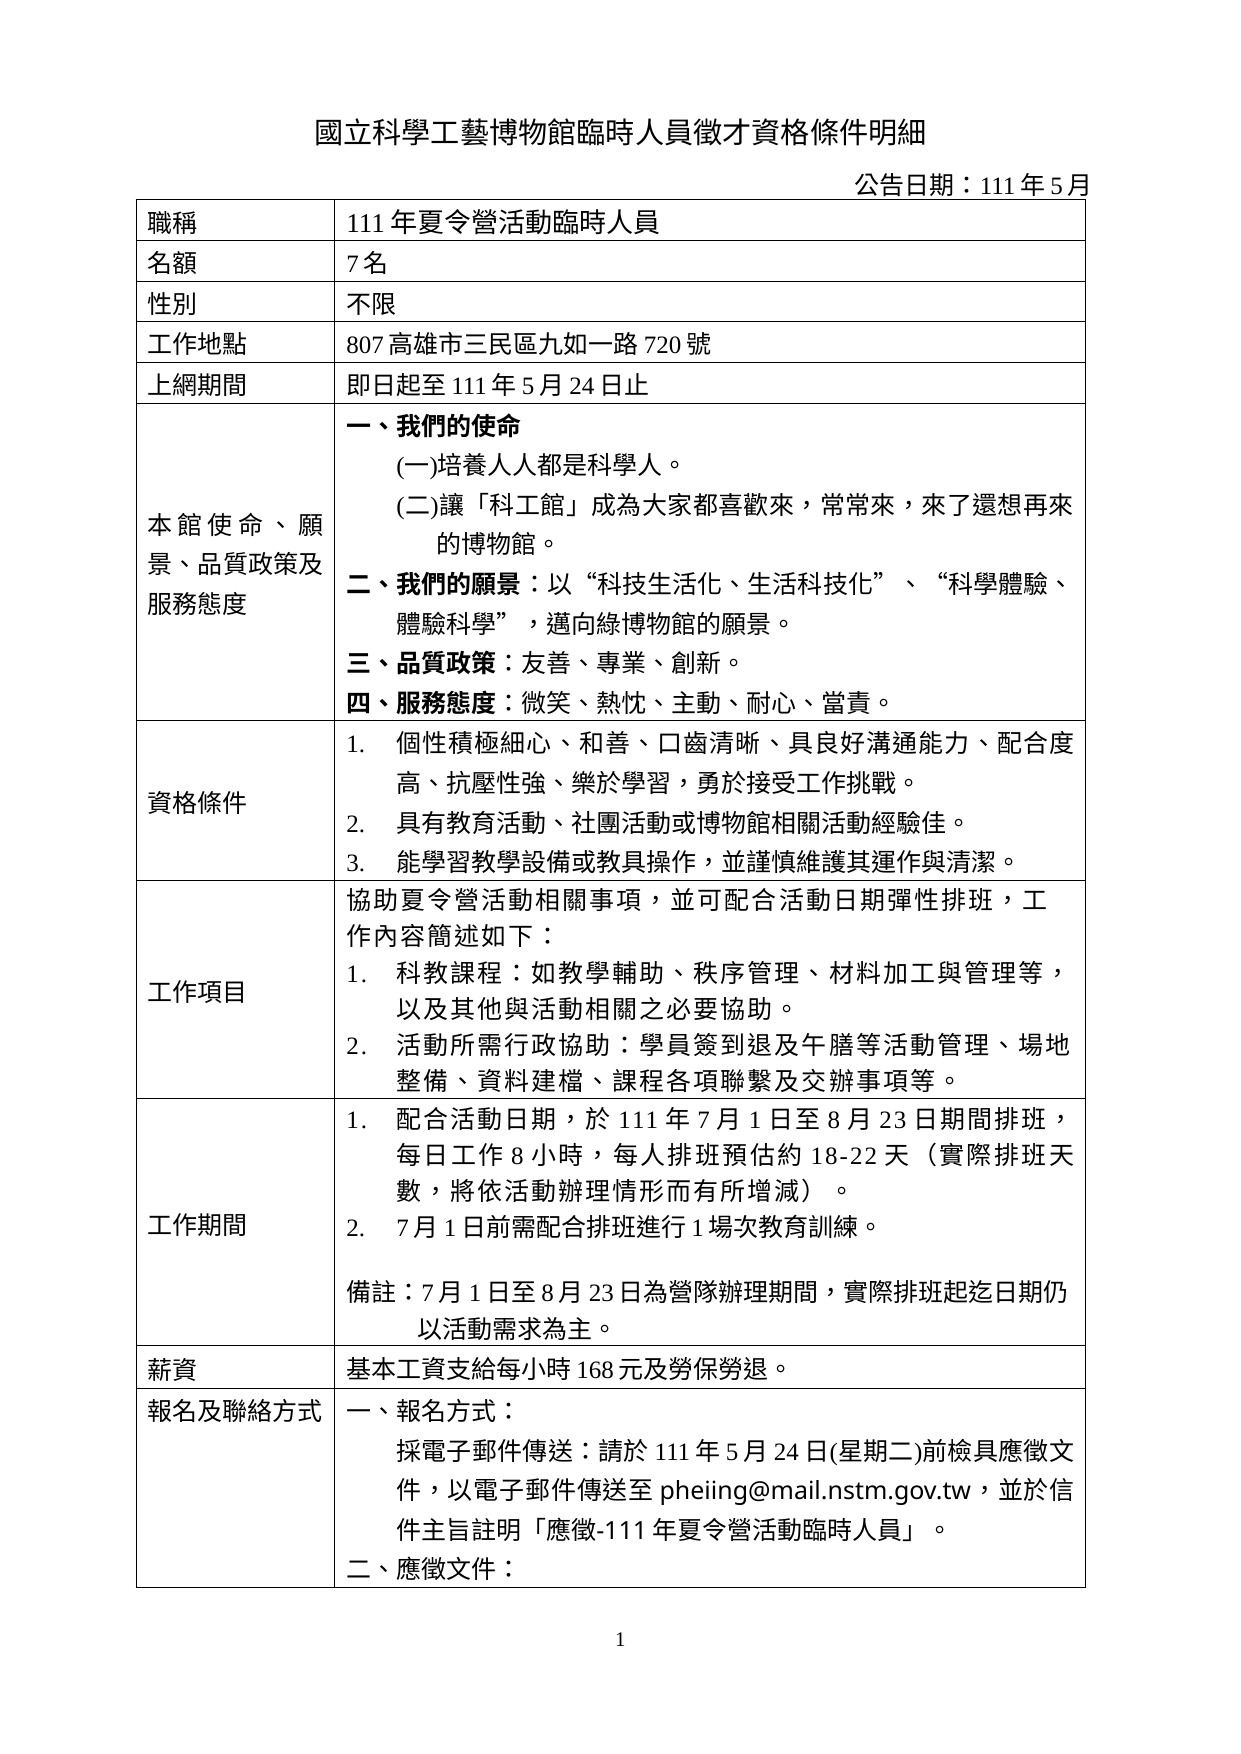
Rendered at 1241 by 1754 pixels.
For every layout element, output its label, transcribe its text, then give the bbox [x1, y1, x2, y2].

table_cell 807高雄市三民區九如一路720號 [335, 322, 1085, 362]
table_cell 一、報名方式： 採電子郵件傳送：請於111年5月24日(星期二)前檢具應徵文件，以電子郵件傳送至pheiing@mail.nstm.gov.tw，並於信件主旨註明「應徵-111年夏令營活動臨時人員」。 二、應徵文件： 履歷表（格式請於公告連結下載，並請檢附學生證電子檔或畢業證書電子檔）。 教育或相關活動之證明，或其他有助審查之資料。 三、甄選結果：於本館最新消息區公告錄取名單。 本次甄選正取7名，並視甄選成績擇優備取2名，參加甄選人員條件如不符本館需求，或活動需求人數異動，本館得斟酌情況從缺之。 正取人員應於規定時間內與本館人員確認報到作業，時間將以電話通知，逾期以棄權論，並由備取人員依序遞補，棄權者不得異議。 四、備註： 繳交之各項證件，如有虛偽不實等情事者，取消甄選資格；如經錄取，取消錄取資格。 經初審合格者，將另行通知甄選日期；甄選後錄取者將公告於本館網站，不合格者，恕不通知亦不退件。 請務必填寫聯絡電話以便聯絡相關甄選事宜。 聯絡電話：07-3800089分機5193林小姐。 本活動對象為幼稚園、國小、國中等學生，為降低活動風險，工作人員需完成接種3劑COVID-19疫苗，倘未完整接種3劑疫苗者，於首次服務前應自費提供3日內快篩陰性證明，且工作期間須每週進行1次自費快篩。 如經錄取，需提供疫苗接種紀錄供本館確認。 如屆時因疫情關係取消夏令營活動辦理，將配合取消相關人力排班。 [335, 1389, 1085, 1587]
table_header 111年夏令營活動臨時人員 [335, 200, 1085, 240]
table_cell 上網期間 [137, 363, 334, 402]
table_cell 資格條件 [137, 721, 334, 879]
table_cell 性別 [137, 282, 334, 321]
table_cell 協助夏令營活動相關事項，並可配合活動日期彈性排班，工作內容簡述如下： 科教課程：如教學輔助、秩序管理、材料加工與管理等，以及其他與活動相關之必要協助。 活動所需行政協助：學員簽到退及午膳等活動管理、場地整備、資料建檔、課程各項聯繫及交辦事項等。 [335, 881, 1085, 1098]
table_cell 即日起至111年5月24日止 [335, 363, 1085, 402]
table_cell 個性積極細心、和善、口齒清晰、具良好溝通能力、配合度高、抗壓性強、樂於學習，勇於接受工作挑戰。 具有教育活動、社團活動或博物館相關活動經驗佳。 能學習教學設備或教具操作，並謹慎維護其運作與清潔。 [335, 721, 1085, 879]
table_cell 配合活動日期，於111年7月1日至8月23日期間排班，每日工作8小時，每人排班預估約18-22天（實際排班天數，將依活動辦理情形而有所增減）。 7月1日前需配合排班進行1場次教育訓練。 備註：7月1日至8月23日為營隊辦理期間，實際排班起迄日期仍以活動需求為主。 [335, 1099, 1085, 1345]
table_cell 工作項目 [137, 881, 334, 1098]
table_cell 報名及聯絡方式 [137, 1389, 334, 1587]
table_header 職稱 [137, 200, 334, 240]
table_cell 一、我們的使命 (一)培養人人都是科學人。 (二)讓「科工館」成為大家都喜歡來，常常來，來了還想再來的博物館。 二、我們的願景：以“科技生活化、生活科技化”、“科學體驗、體驗科學”，邁向綠博物館的願景。 三、品質政策：友善、專業、創新。 四、服務態度：微笑、熱忱、主動、耐心、當責。 [335, 404, 1085, 720]
table_cell 工作地點 [137, 322, 334, 362]
table_cell 名額 [137, 241, 334, 281]
text 國立科學工藝博物館臨時人員徵才資格條件明細 [148, 120, 1092, 149]
table_cell 基本工資支給每小時168元及勞保勞退。 [335, 1346, 1085, 1388]
table_cell 7名 [335, 241, 1085, 281]
text 公告日期：111年5月 [148, 174, 1092, 199]
table_cell 不限 [335, 282, 1085, 321]
table_cell 工作期間 [137, 1099, 334, 1345]
table_cell 薪資 [137, 1346, 334, 1388]
table_cell 本館使命、願景、品質政策及服務態度 [137, 404, 334, 720]
